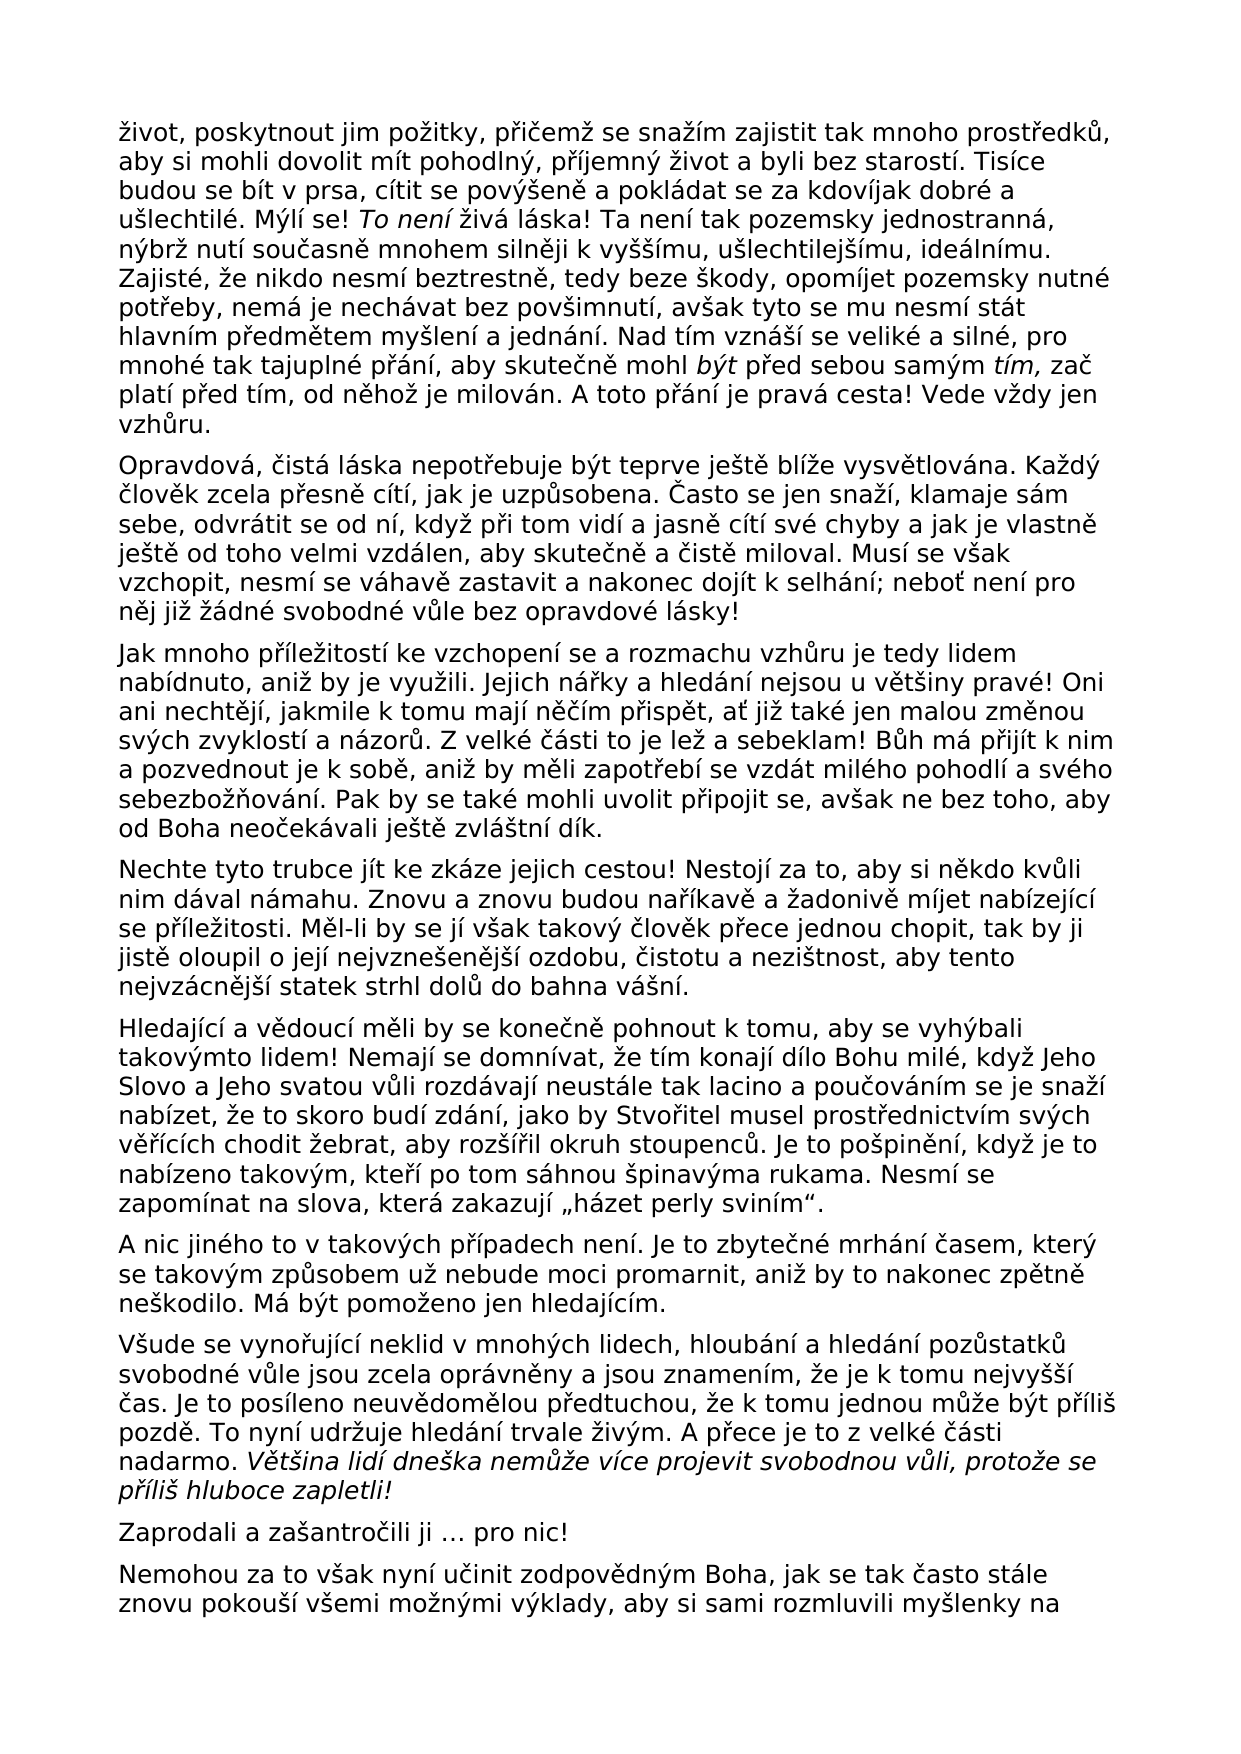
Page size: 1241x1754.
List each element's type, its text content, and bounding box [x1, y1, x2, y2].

text Zaprodali a zašantročili ji … pro nic! [118, 1518, 1122, 1547]
text Všude se vynořující neklid v mnohých lidech, hloubání a hledání pozůstatků svobodné vůle jsou zcela oprávněny a jsou znamením, že je k tomu nejvyšší čas. Je to posíleno neuvědomělou předtuchou, že k tomu jednou může být příliš pozdě. To nyní udržuje hledání trvale živým. A přece je to z velké části nadarmo. Většina lidí dneška nemůže více projevit svobodnou vůli, protože se příliš hluboce zapletli! [118, 1331, 1122, 1506]
text Nechte tyto trubce jít ke zkáze jejich cestou! Nestojí za to, aby si někdo kvůli nim dával námahu. Znovu a znovu budou naříkavě a žadonivě míjet nabízející se příležitosti. Měl-li by se jí však takový člověk přece jednou chopit, tak by ji jistě oloupil o její nejvznešenější ozdobu, čistotu a nezištnost, aby tento nejvzácnější statek strhl dolů do bahna vášní. [118, 856, 1122, 1001]
text Hledající a vědoucí měli by se konečně pohnout k tomu, aby se vyhýbali takovýmto lidem! Nemají se domnívat, že tím konají dílo Bohu milé, když Jeho Slovo a Jeho svatou vůli rozdávají neustále tak lacino a poučováním se je snaží nabízet, že to skoro budí zdání, jako by Stvořitel musel prostřednictvím svých věřících chodit žebrat, aby rozšířil okruh stoupenců. Je to pošpinění, když je to nabízeno takovým, kteří po tom sáhnou špinavýma rukama. Nesmí se zapomínat na slova, která zakazují „házet perly sviním“. [118, 1014, 1122, 1218]
text Jak mnoho příležitostí ke vzchopení se a rozmachu vzhůru je tedy lidem nabídnuto, aniž by je využili. Jejich nářky a hledání nejsou u většiny pravé! Oni ani nechtějí, jakmile k tomu mají něčím přispět, ať již také jen malou změnou svých zvyklostí a názorů. Z velké části to je lež a sebeklam! Bůh má přijít k nim a pozvednout je k sobě, aniž by měli zapotřebí se vzdát milého pohodlí a svého sebezbožňování. Pak by se také mohli uvolit připojit se, avšak ne bez toho, aby od Boha neočekávali ještě zvláštní dík. [118, 639, 1122, 843]
text A nic jiného to v takových případech není. Je to zbytečné mrhání časem, který se takovým způsobem už nebude moci promarnit, aniž by to nakonec zpětně neškodilo. Má být pomoženo jen hledajícím. [118, 1231, 1122, 1318]
text Opravdová, čistá láska nepotřebuje být teprve ještě blíže vysvětlována. Každý člověk zcela přesně cítí, jak je uzpůsobena. Často se jen snaží, klamaje sám sebe, odvrátit se od ní, když při tom vidí a jasně cítí své chyby a jak je vlastně ještě od toho velmi vzdálen, aby skutečně a čistě miloval. Musí se však vzchopit, nesmí se váhavě zastavit a nakonec dojít k selhání; neboť není pro něj již žádné svobodné vůle bez opravdové lásky! [118, 451, 1122, 626]
text Nemohou za to však nyní učinit zodpovědným Boha, jak se tak často stále znovu pokouší všemi možnými výklady, aby si sami rozmluvili myšlenky na [118, 1560, 1122, 1618]
text život, poskytnout jim požitky, přičemž se snažím zajistit tak mnoho prostředků, aby si mohli dovolit mít pohodlný, příjemný život a byli bez starostí. Tisíce budou se bít v prsa, cítit se povýšeně a pokládat se za kdovíjak dobré a ušlechtilé. Mýlí se! To není živá láska! Ta není tak pozemsky jednostranná, nýbrž nutí současně mnohem silněji k vyššímu, ušlechtilejšímu, ideálnímu. Zajisté, že nikdo nesmí beztrestně, tedy beze škody, opomíjet pozemsky nutné potřeby, nemá je nechávat bez povšimnutí, avšak tyto se mu nesmí stát hlavním předmětem myšlení a jednání. Nad tím vznáší se veliké a silné, pro mnohé tak tajuplné přání, aby skutečně mohl být před sebou samým tím, zač platí před tím, od něhož je milován. A toto přání je pravá cesta! Vede vždy jen vzhůru. [118, 118, 1122, 439]
